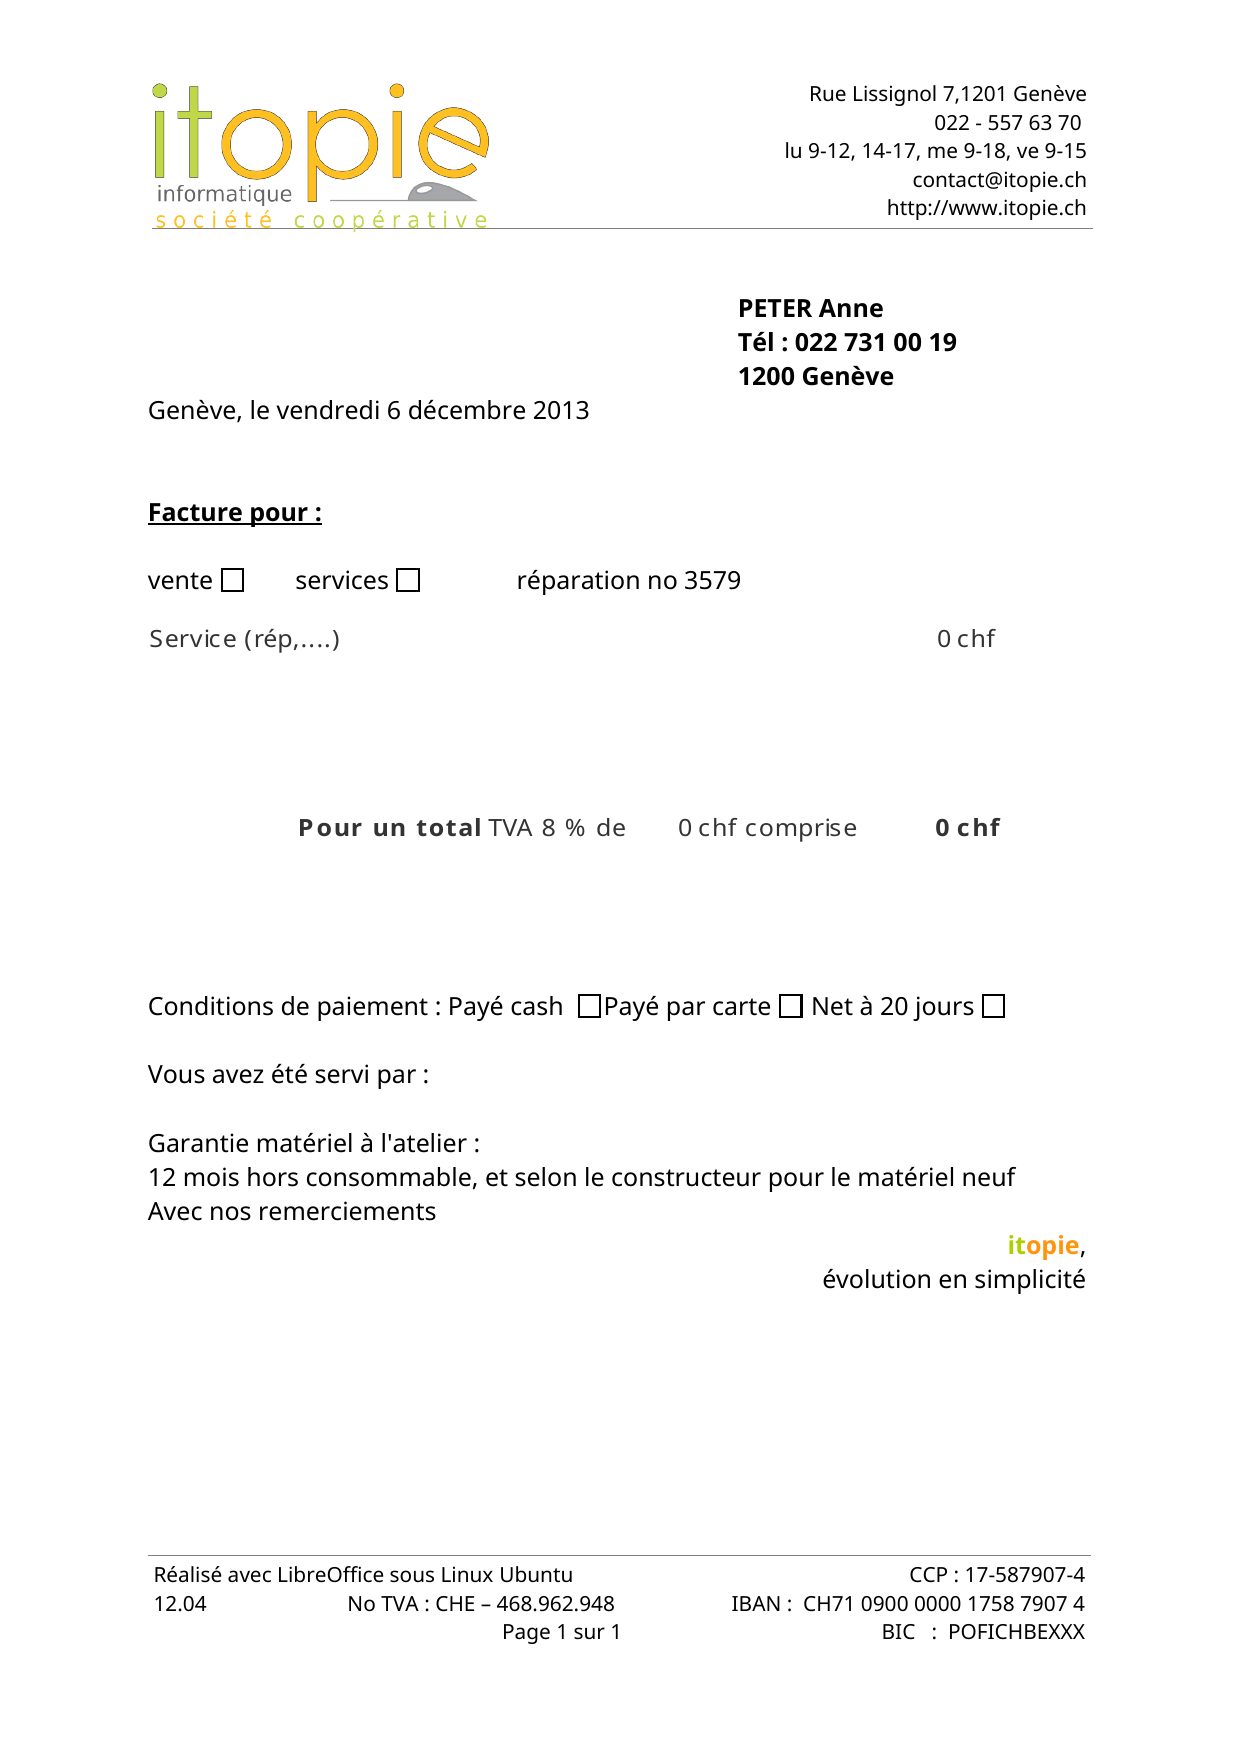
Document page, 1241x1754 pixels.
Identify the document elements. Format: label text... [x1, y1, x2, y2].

text Conditions de paiement : Payé cash Payé par carte Net à 20 jours [148, 989, 1093, 1023]
text évolution en simplicité [148, 1262, 1093, 1296]
text Facture pour : [148, 495, 1093, 529]
text vente services réparation no 3579 [148, 563, 1093, 597]
text itopie, [148, 1227, 1093, 1262]
text Garantie matériel à l'atelier : [148, 1125, 1093, 1159]
text Tél : 022 731 00 19 [148, 324, 1093, 358]
text Vous avez été servi par : [148, 1057, 1093, 1091]
text 12 mois hors consommable, et selon le constructeur pour le matériel neuf [148, 1159, 1093, 1193]
text Avec nos remerciements [148, 1193, 1093, 1227]
text 1200 Genève [148, 358, 1093, 392]
picture [138, 72, 500, 244]
text Genève, le vendredi 6 décembre 2013 [148, 392, 1093, 427]
text PETER Anne [148, 290, 1093, 324]
